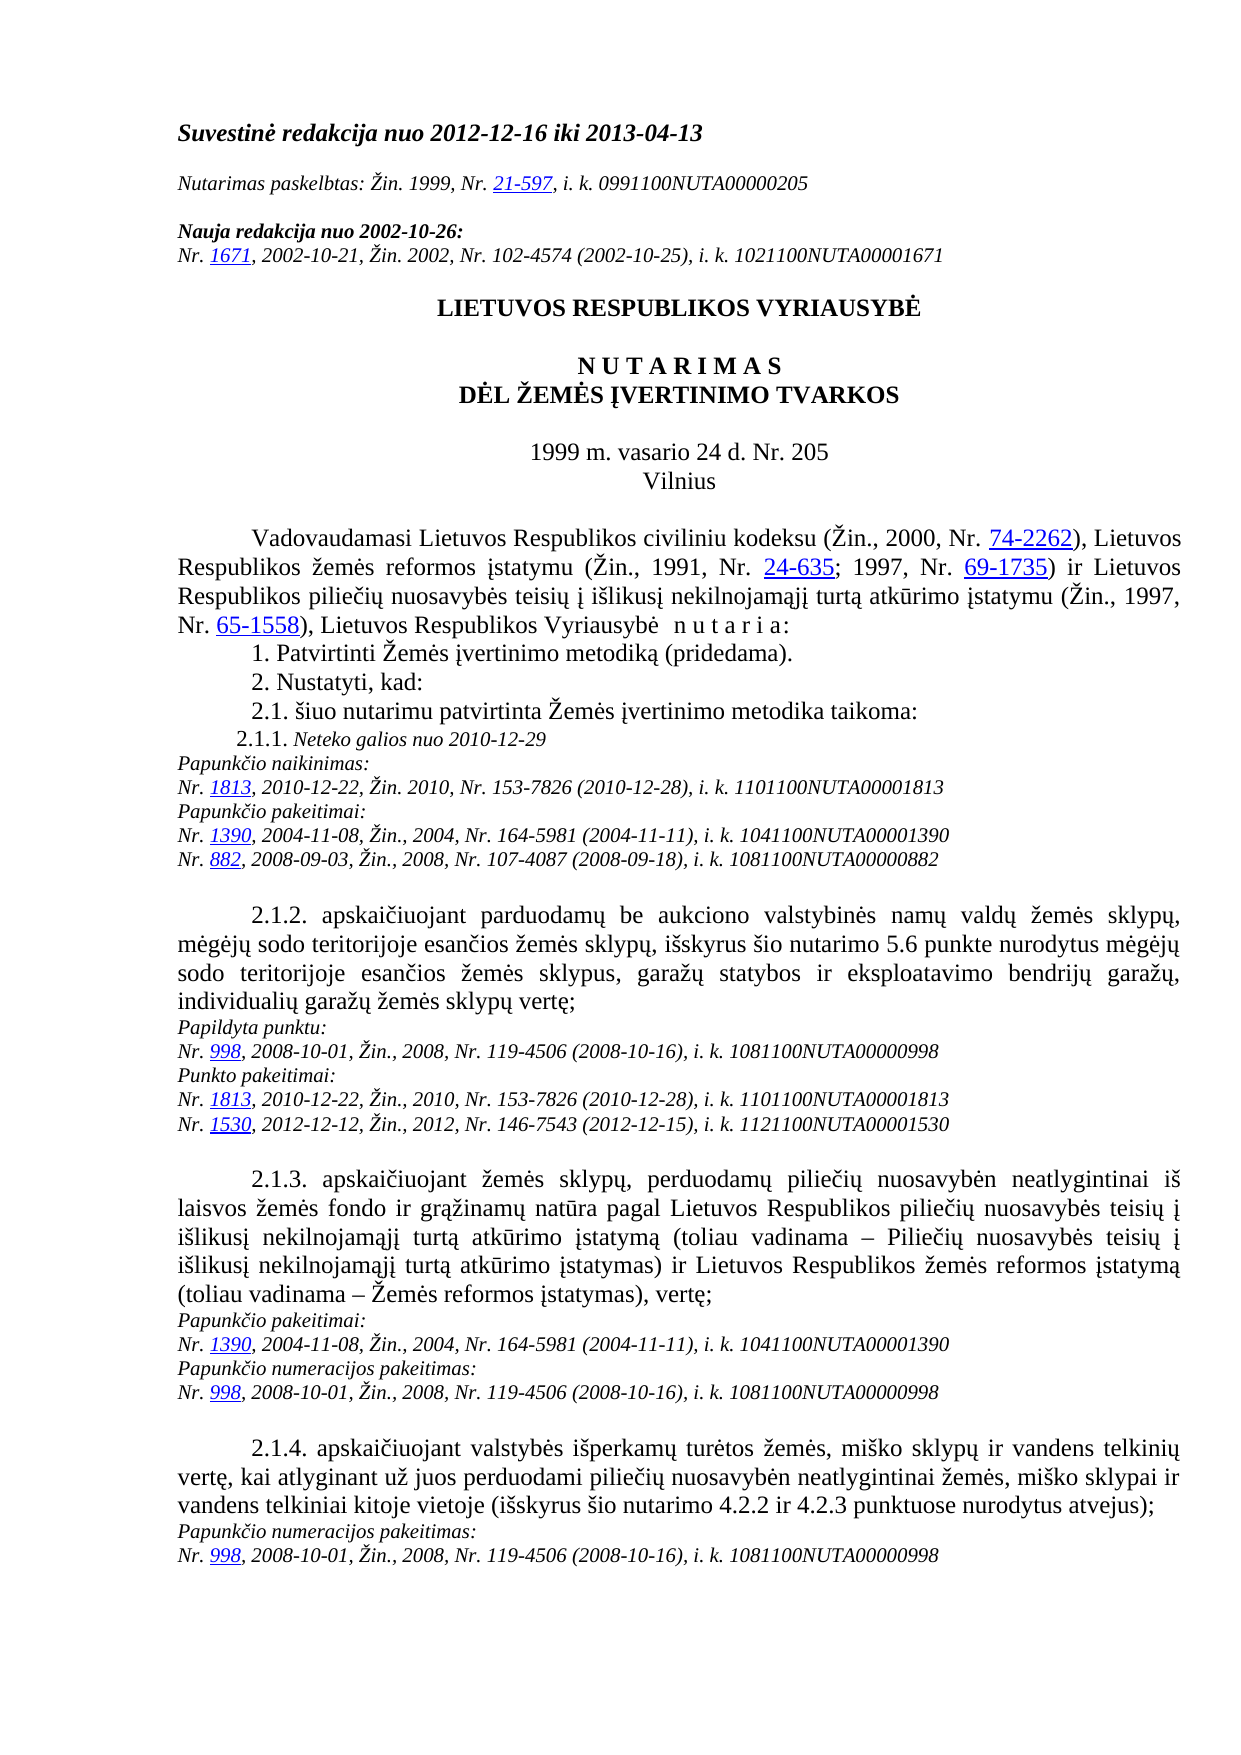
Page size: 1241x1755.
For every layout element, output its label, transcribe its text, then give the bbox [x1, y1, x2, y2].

text Papunkčio numeracijos pakeitimas: [177, 1519, 1181, 1543]
text Nr. 998, 2008-10-01, Žin., 2008, Nr. 119-4506 (2008-10-16), i. k. 1081100NUTA00000998 [177, 1039, 1181, 1063]
text 2. Nustatyti, kad: [177, 667, 1181, 696]
text 1999 m. vasario 24 d. Nr. 205 [177, 437, 1181, 466]
text Nr. 1530, 2012-12-12, Žin., 2012, Nr. 146-7543 (2012-12-15), i. k. 1121100NUTA00001530 [177, 1111, 1181, 1136]
text Nr. 998, 2008-10-01, Žin., 2008, Nr. 119-4506 (2008-10-16), i. k. 1081100NUTA00000998 [177, 1380, 1181, 1404]
text 2.1.3. apskaičiuojant žemės sklypų, perduodamų piliečių nuosavybėn neatlygintinai iš laisvos žemės fondo ir grąžinamų natūra pagal Lietuvos Respublikos piliečių nuosavybės teisių į išlikusį nekilnojamąjį turtą atkūrimo įstatymą (toliau vadinama – Piliečių nuosavybės teisių į išlikusį nekilnojamąjį turtą atkūrimo įstatymas) ir Lietuvos Respublikos žemės reformos įstatymą (toliau vadinama – Žemės reformos įstatymas), vertę; [177, 1164, 1181, 1308]
text Papunkčio pakeitimai: [177, 799, 1181, 823]
text Vilnius [177, 466, 1181, 495]
text Nutarimas paskelbtas: Žin. 1999, Nr. 21-597, i. k. 0991100NUTA00000205 [177, 171, 1181, 195]
text Dėl žemės įvertinimo tvarkos [177, 380, 1181, 408]
text Nr. 1390, 2004-11-08, Žin., 2004, Nr. 164-5981 (2004-11-11), i. k. 1041100NUTA00001390 [177, 823, 1181, 847]
text Suvestinė redakcija nuo 2012-12-16 iki 2013-04-13 [177, 118, 1181, 147]
text Nr. 1813, 2010-12-22, Žin., 2010, Nr. 153-7826 (2010-12-28), i. k. 1101100NUTA00001813 [177, 1087, 1181, 1111]
text Papunkčio pakeitimai: [177, 1308, 1181, 1332]
text 1. Patvirtinti Žemės įvertinimo metodiką (pridedama). [177, 638, 1181, 667]
text LIETUVOS RESPUBLIKOS VYRIAUSYBĖ [177, 293, 1181, 322]
text Nr. 882, 2008-09-03, Žin., 2008, Nr. 107-4087 (2008-09-18), i. k. 1081100NUTA00000882 [177, 847, 1181, 871]
text Papunkčio naikinimas: [177, 751, 1181, 775]
text Nauja redakcija nuo 2002-10-26: [177, 219, 1181, 243]
text Papunkčio numeracijos pakeitimas: [177, 1356, 1181, 1380]
text 2.1. šiuo nutarimu patvirtinta Žemės įvertinimo metodika taikoma: [177, 696, 1181, 725]
text 2.1.2. apskaičiuojant parduodamų be aukciono valstybinės namų valdų žemės sklypų, mėgėjų sodo teritorijoje esančios žemės sklypų, išskyrus šio nutarimo 5.6 punkte nurodytus mėgėjų sodo teritorijoje esančios žemės sklypus, garažų statybos ir eksploatavimo bendrijų garažų, individualių garažų žemės sklypų vertę; [177, 900, 1181, 1015]
text Punkto pakeitimai: [177, 1063, 1181, 1087]
text 2.1.1. Neteko galios nuo 2010-12-29 [177, 725, 1181, 751]
text Nr. 1671, 2002-10-21, Žin. 2002, Nr. 102-4574 (2002-10-25), i. k. 1021100NUTA00001671 [177, 243, 1181, 267]
text Vadovaudamasi Lietuvos Respublikos civiliniu kodeksu (Žin., 2000, Nr. 74-2262), Lietuvos Respublikos žemės reformos įstatymu (Žin., 1991, Nr. 24-635; 1997, Nr. 69-1735) ir Lietuvos Respublikos piliečių nuosavybės teisių į išlikusį nekilnojamąjį turtą atkūrimo įstatymu (Žin., 1997, Nr. 65-1558), Lietuvos Respublikos Vyriausybė nutaria: [177, 523, 1181, 638]
text Nr. 1390, 2004-11-08, Žin., 2004, Nr. 164-5981 (2004-11-11), i. k. 1041100NUTA00001390 [177, 1332, 1181, 1356]
text Papildyta punktu: [177, 1015, 1181, 1039]
text Nr. 998, 2008-10-01, Žin., 2008, Nr. 119-4506 (2008-10-16), i. k. 1081100NUTA00000998 [177, 1543, 1181, 1567]
text Nr. 1813, 2010-12-22, Žin. 2010, Nr. 153-7826 (2010-12-28), i. k. 1101100NUTA00001813 [177, 775, 1181, 799]
text 2.1.4. apskaičiuojant valstybės išperkamų turėtos žemės, miško sklypų ir vandens telkinių vertę, kai atlyginant už juos perduodami piliečių nuosavybėn neatlygintinai žemės, miško sklypai ir vandens telkiniai kitoje vietoje (išskyrus šio nutarimo 4.2.2 ir 4.2.3 punktuose nurodytus atvejus); [177, 1433, 1181, 1519]
text NUTARIMAS [177, 351, 1181, 380]
